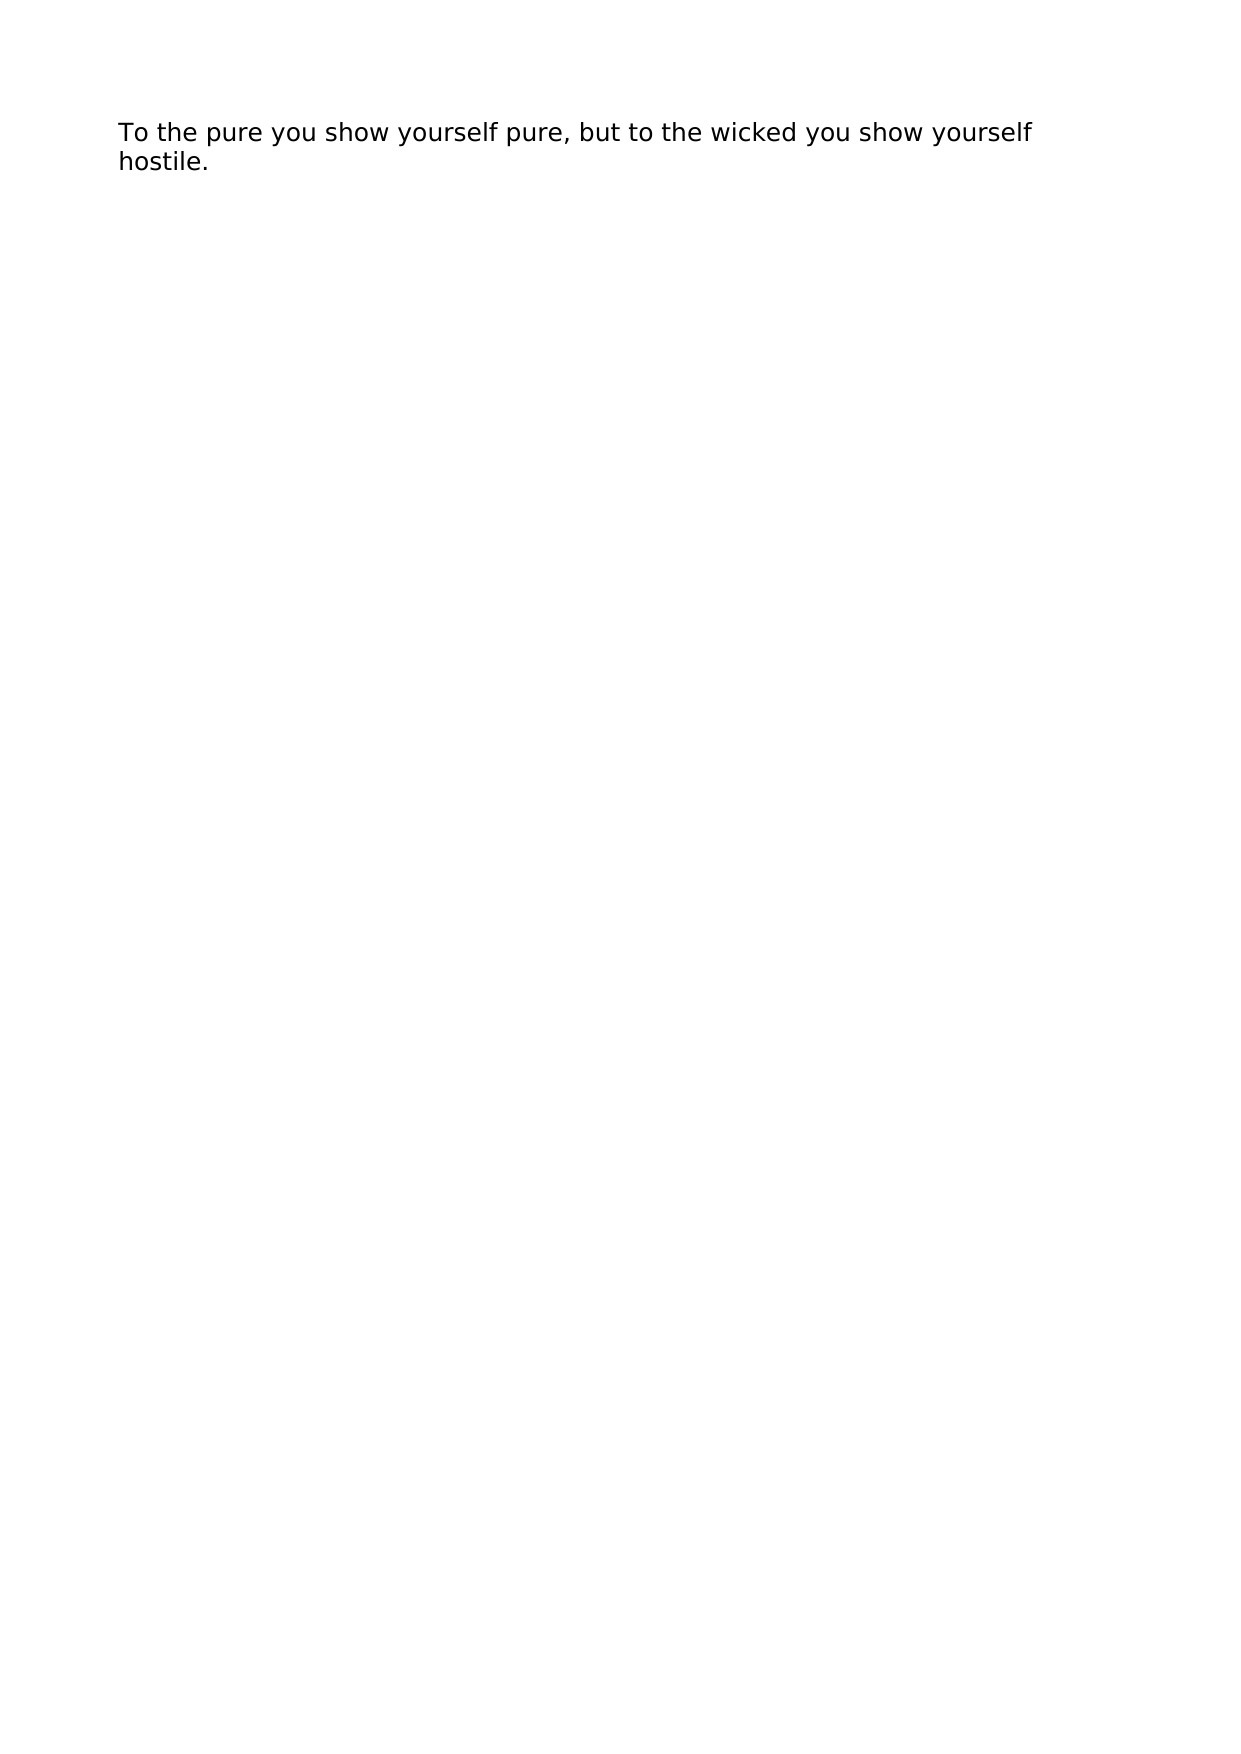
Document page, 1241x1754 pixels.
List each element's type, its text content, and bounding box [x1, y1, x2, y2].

text To the pure you show yourself pure, but to the wicked you show yourself hostile. [118, 118, 1122, 176]
